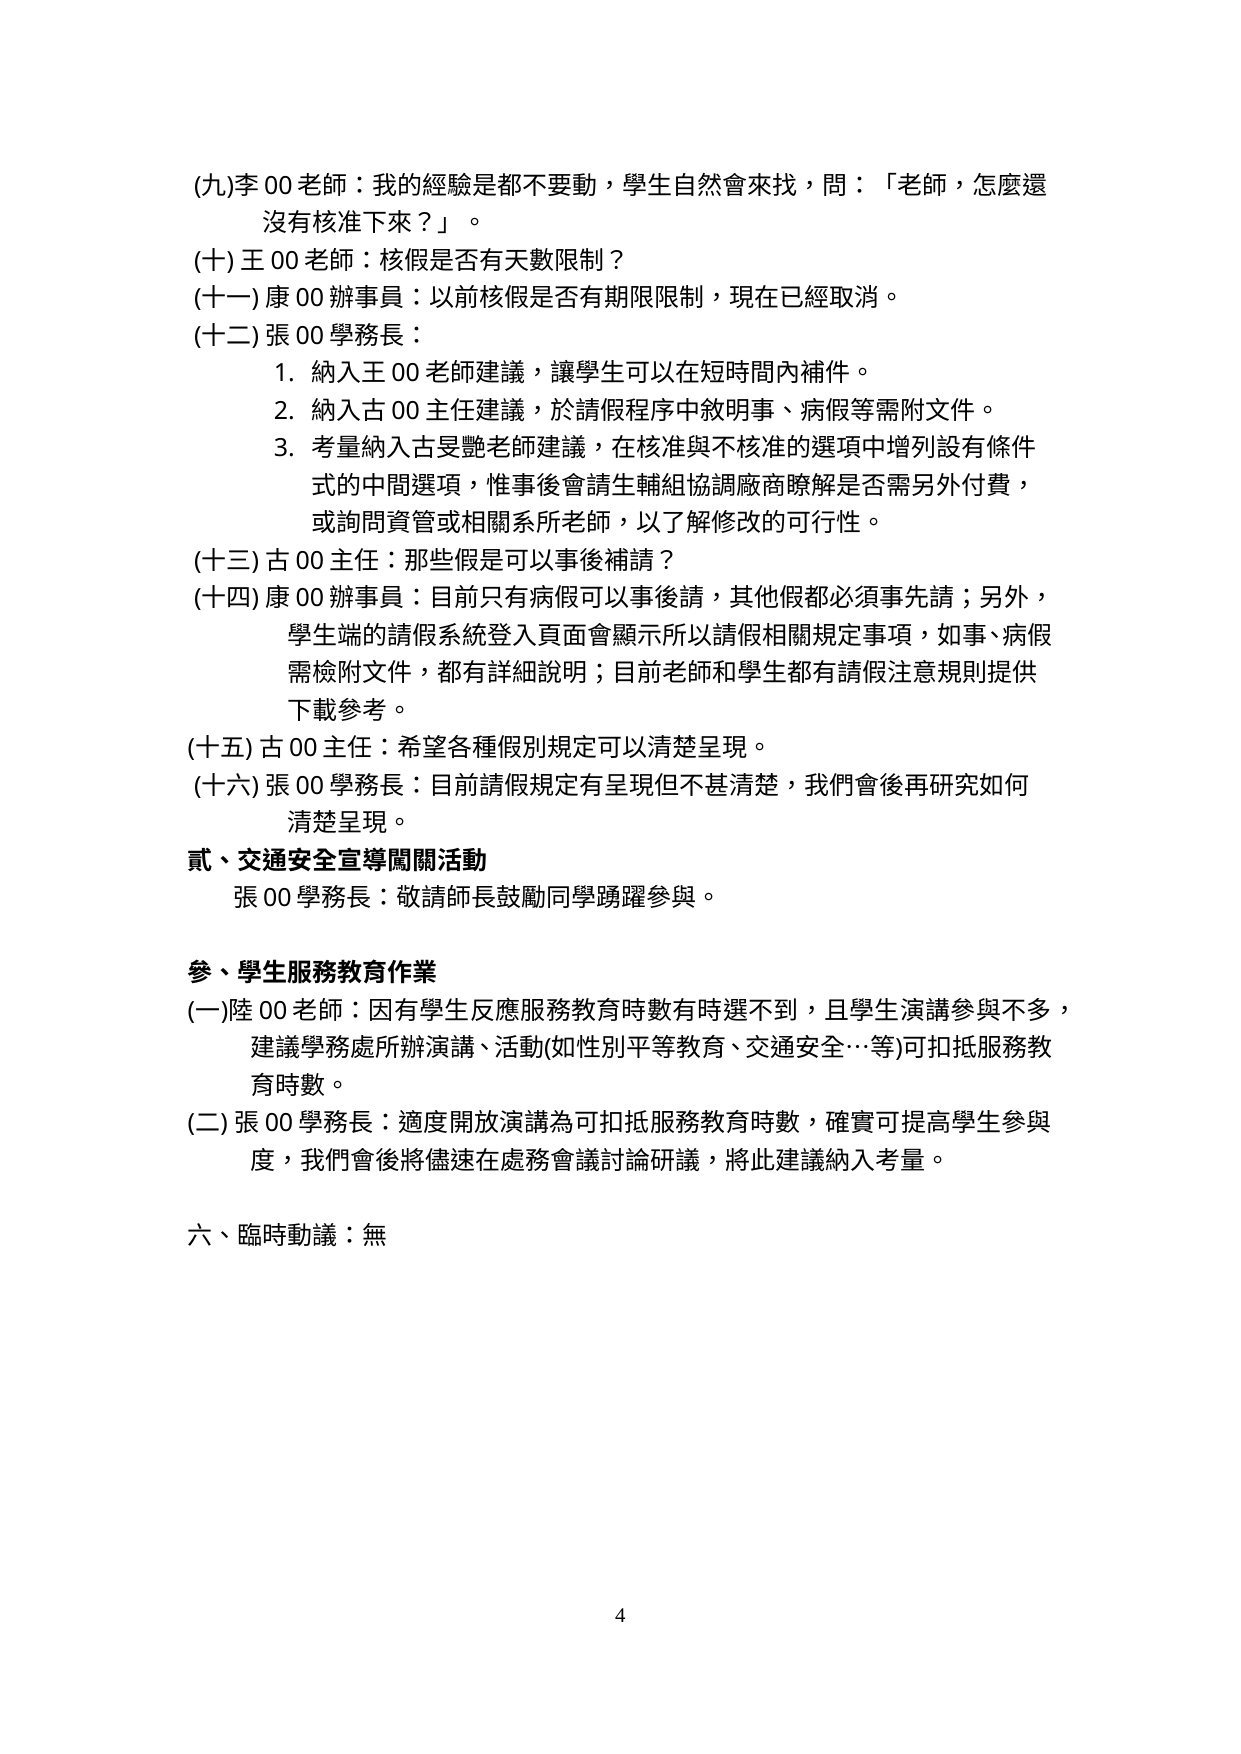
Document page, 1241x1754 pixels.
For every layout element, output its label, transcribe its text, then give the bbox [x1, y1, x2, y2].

text 六、臨時動議：無 [187, 1214, 1053, 1252]
text (十四) 康00辦事員：目前只有病假可以事後請，其他假都必須事先請；另外，學生端的請假系統登入頁面會顯示所以請假相關規定事項，如事、病假需檢附文件，都有詳細說明；目前老師和學生都有請假注意規則提供下載參考。 [187, 577, 1053, 727]
list 納入王00老師建議，讓學生可以在短時間內補件。 [274, 352, 1053, 389]
text (十) 王00老師：核假是否有天數限制？ [187, 239, 1053, 277]
text (一)陸00老師：因有學生反應服務教育時數有時選不到，且學生演講參與不多，建議學務處所辦演講、活動(如性別平等教育、交通安全…等)可扣抵服務教育時數。 [187, 989, 1053, 1102]
list 納入古00主任建議，於請假程序中敘明事、病假等需附文件。 [274, 389, 1053, 427]
list 考量納入古旻艷老師建議，在核准與不核准的選項中增列設有條件式的中間選項，惟事後會請生輔組協調廠商瞭解是否需另外付費，或詢問資管或相關系所老師，以了解修改的可行性。 [274, 427, 1053, 539]
text (九)李00老師：我的經驗是都不要動，學生自然會來找，問：「老師，怎麼還沒有核准下來？」。 [187, 164, 1053, 239]
text (十三) 古00主任：那些假是可以事後補請？ [187, 539, 1053, 577]
text (十六) 張00學務長：目前請假規定有呈現但不甚清楚，我們會後再研究如何清楚呈現。 [187, 764, 1053, 839]
text (二) 張00學務長：適度開放演講為可扣抵服務教育時數，確實可提高學生參與度，我們會後將儘速在處務會議討論研議，將此建議納入考量。 [187, 1102, 1053, 1177]
text (十一) 康00辦事員：以前核假是否有期限限制，現在已經取消。 [187, 277, 1053, 314]
text 貳、交通安全宣導闖關活動 [187, 839, 1053, 877]
text 參、學生服務教育作業 [187, 952, 1053, 989]
text (十二) 張00學務長： [187, 314, 1053, 352]
text (十五) 古00主任：希望各種假別規定可以清楚呈現。 [187, 727, 1053, 764]
text 張00學務長：敬請師長鼓勵同學踴躍參與。 [187, 877, 1053, 914]
